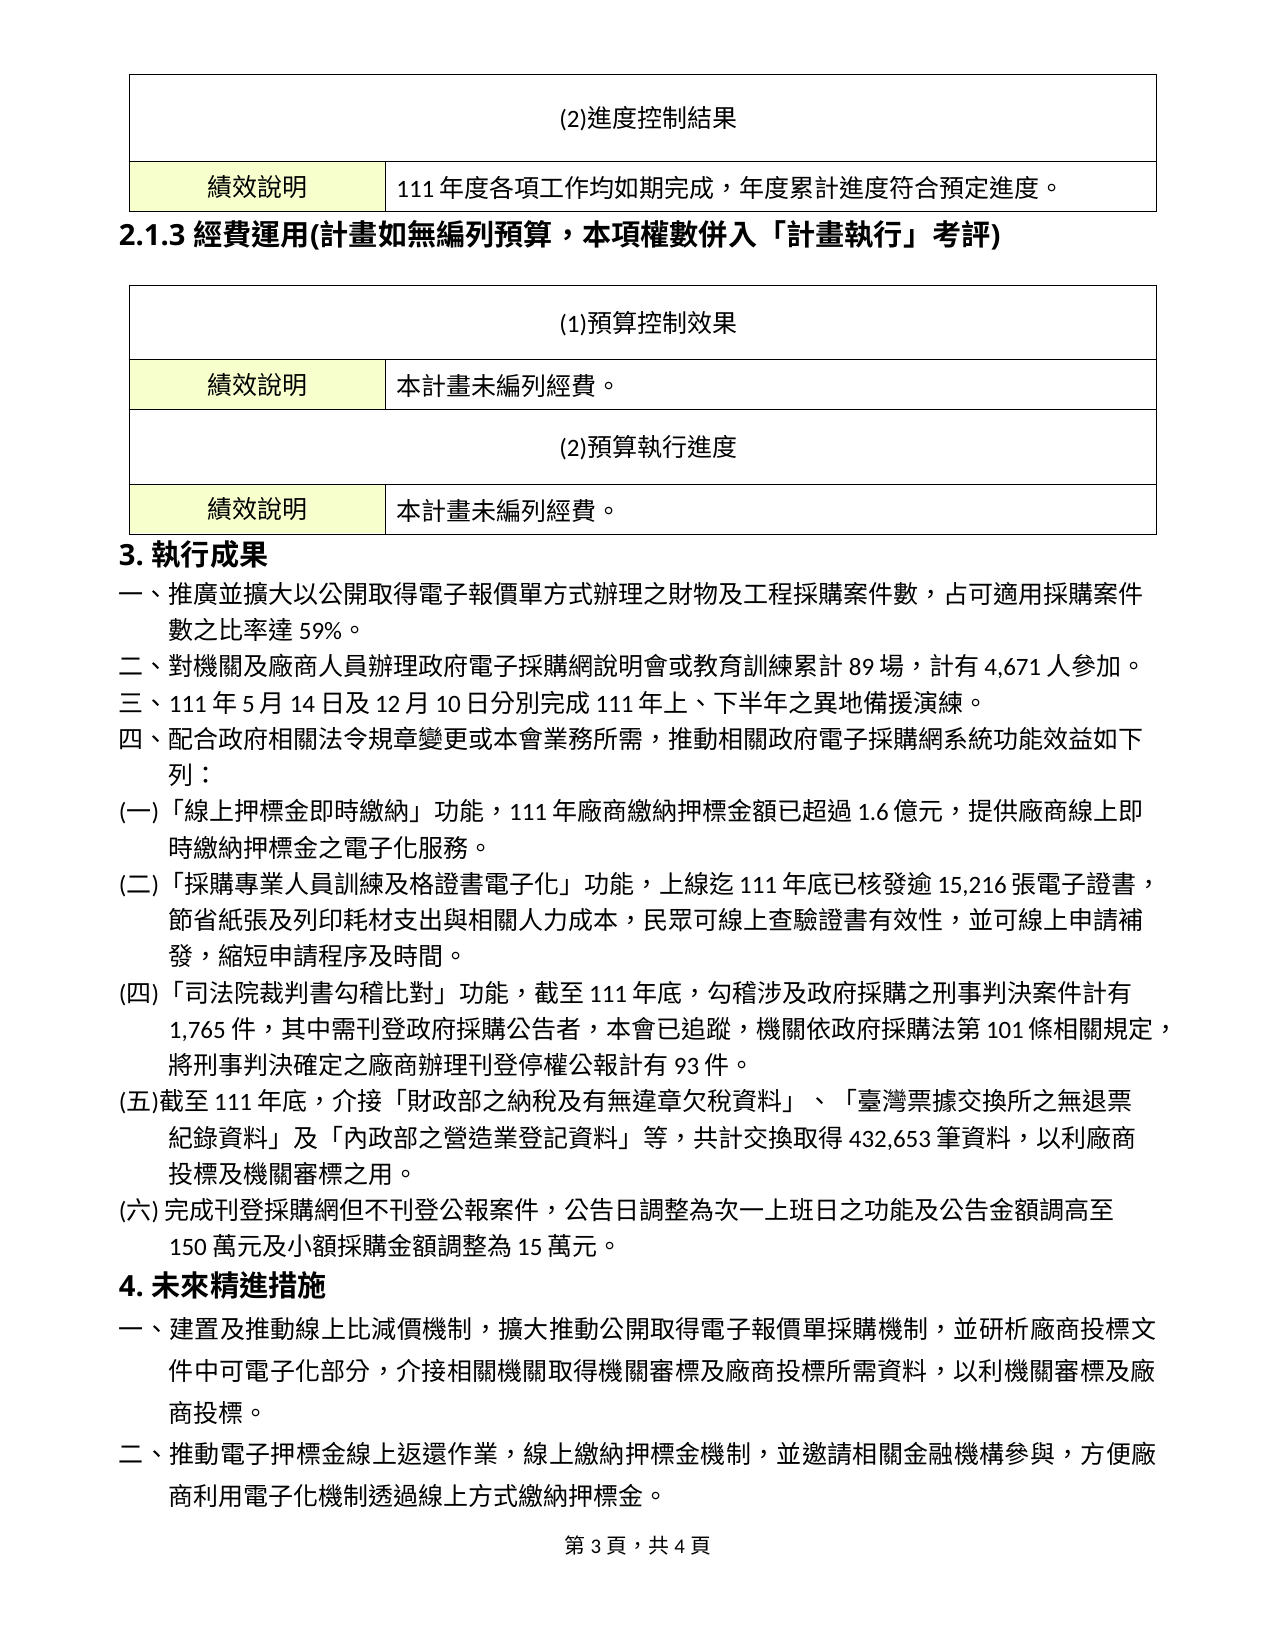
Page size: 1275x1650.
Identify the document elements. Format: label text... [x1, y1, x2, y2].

text 四、配合政府相關法令規章變更或本會業務所需，推動相關政府電子採購網系統功能效益如下列： [119, 719, 1156, 792]
table_cell (2)進度控制結果 [130, 75, 1156, 161]
text (六) 完成刊登採購網但不刊登公報案件，公告日調整為次一上班日之功能及公告金額調高至150萬元及小額採購金額調整為15萬元。 [119, 1191, 1156, 1263]
table_cell (2)預算執行進度 [130, 410, 1156, 484]
table_cell 111年度各項工作均如期完成，年度累計進度符合預定進度。 [386, 162, 1156, 211]
text 3. 執行成果 [119, 534, 1156, 574]
text (四)「司法院裁判書勾稽比對」功能，截至111年底，勾稽涉及政府採購之刑事判決案件計有1,765件，其中需刊登政府採購公告者，本會已追蹤，機關依政府採購法第101條相關規定，將刑事判決確定之廠商辦理刊登停權公報計有93件。 [119, 973, 1156, 1082]
text 一、建置及推動線上比減價機制，擴大推動公開取得電子報價單採購機制，並研析廠商投標文件中可電子化部分，介接相關機關取得機關審標及廠商投標所需資料，以利機關審標及廠商投標。 [119, 1305, 1156, 1430]
table_cell 績效說明 [130, 162, 385, 211]
text (五)截至111年底，介接「財政部之納稅及有無違章欠稅資料」、「臺灣票據交換所之無退票紀錄資料」及「內政部之營造業登記資料」等，共計交換取得432,653筆資料，以利廠商投標及機關審標之用。 [119, 1082, 1156, 1191]
table_cell 績效說明 [130, 485, 385, 533]
text 二、對機關及廠商人員辦理政府電子採購網說明會或教育訓練累計89場，計有4,671人參加。 [119, 647, 1156, 683]
table_header (1)預算控制效果 [130, 286, 1156, 359]
text (一)「線上押標金即時繳納」功能，111年廠商繳納押標金額已超過1.6億元，提供廠商線上即時繳納押標金之電子化服務。 [119, 792, 1156, 864]
text 二、推動電子押標金線上返還作業，線上繳納押標金機制，並邀請相關金融機構參與，方便廠商利用電子化機制透過線上方式繳納押標金。 [119, 1430, 1156, 1514]
table_cell 績效說明 [130, 360, 385, 409]
text 2.1.3 經費運用(計畫如無編列預算，本項權數併入「計畫執行」考評) [119, 212, 1156, 254]
table_cell 本計畫未編列經費。 [386, 360, 1156, 409]
text 三、111年5月14日及12月10日分別完成111年上、下半年之異地備援演練。 [119, 683, 1156, 719]
table_cell 本計畫未編列經費。 [386, 485, 1156, 533]
text 4. 未來精進措施 [119, 1263, 1156, 1305]
text (二)「採購專業人員訓練及格證書電子化」功能，上線迄111年底已核發逾15,216張電子證書，節省紙張及列印耗材支出與相關人力成本，民眾可線上查驗證書有效性，並可線上申請補發，縮短申請程序及時間。 [119, 864, 1156, 973]
text 一、推廣並擴大以公開取得電子報價單方式辦理之財物及工程採購案件數，占可適用採購案件數之比率達59%。 [119, 574, 1156, 647]
